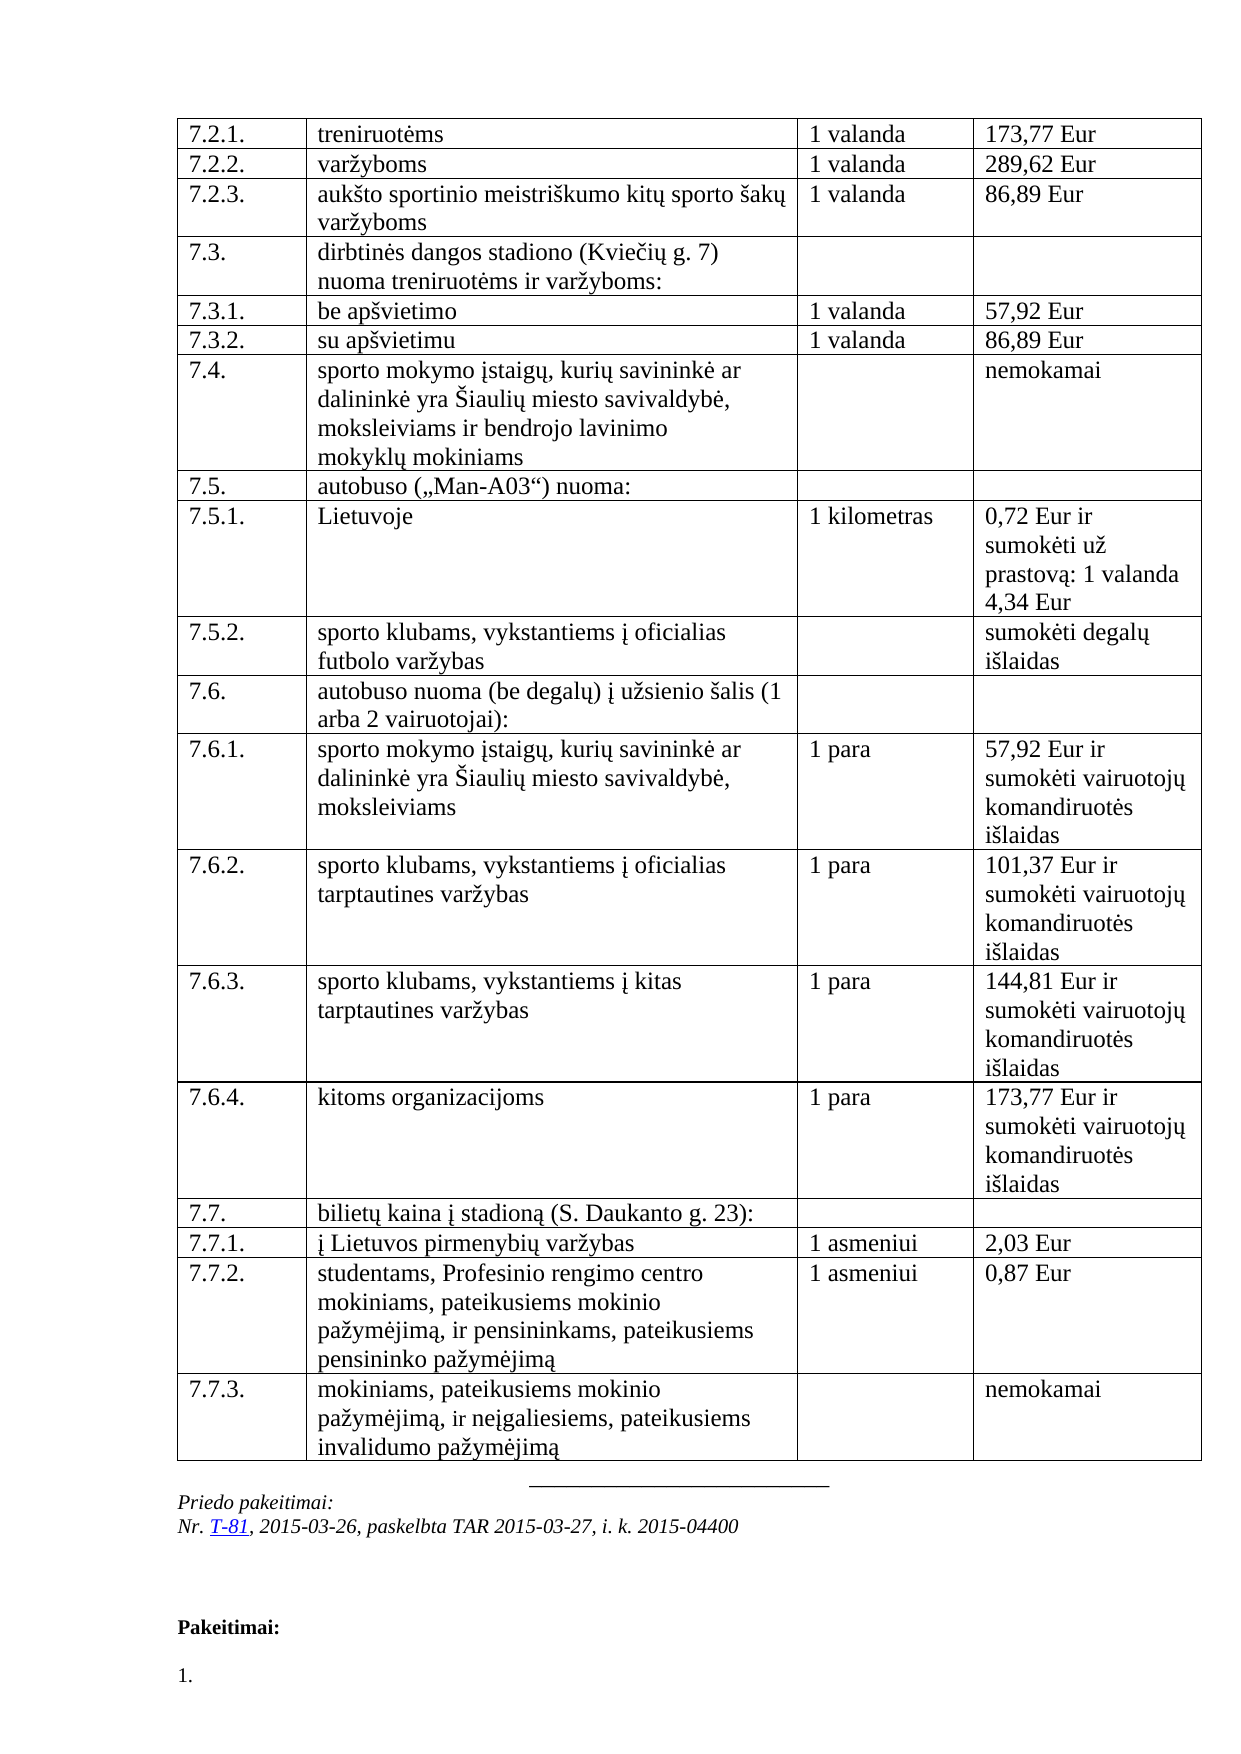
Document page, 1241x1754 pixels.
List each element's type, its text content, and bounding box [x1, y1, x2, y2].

table_cell 173,77 Eur [974, 119, 1201, 148]
table_cell 86,89 Eur [974, 179, 1201, 236]
table_cell 7.6.2. [178, 850, 306, 965]
table_cell sporto klubams, vykstantiems į kitas tarptautines varžybas [307, 966, 797, 1081]
table_cell [798, 355, 973, 470]
table_cell 1 asmeniui [798, 1228, 973, 1257]
table_cell sporto mokymo įstaigų, kurių savininkė ar dalininkė yra Šiaulių miesto savivaldybė, moksleiviams [307, 734, 797, 849]
table_cell 1 para [798, 966, 973, 1081]
table_cell [974, 1199, 1201, 1227]
table_cell [798, 237, 973, 295]
table_cell studentams, Profesinio rengimo centro mokiniams, pateikusiems mokinio pažymėjimą, ir pensininkams, pateikusiems pensininko pažymėjimą [307, 1258, 797, 1373]
table_cell 7.6.3. [178, 966, 306, 1081]
table_cell autobuso nuoma (be degalų) į užsienio šalis (1 arba 2 vairuotojai): [307, 676, 797, 733]
table_cell sporto klubams, vykstantiems į oficialias futbolo varžybas [307, 617, 797, 675]
table_cell 1 asmeniui [798, 1258, 973, 1373]
text ________________________ [177, 1461, 1181, 1490]
table_cell [974, 676, 1201, 733]
table_cell nemokamai [974, 355, 1201, 470]
table_cell 7.2.3. [178, 179, 306, 236]
table_cell 1 valanda [798, 326, 973, 354]
table_cell treniruotėms [307, 119, 797, 148]
table_cell į Lietuvos pirmenybių varžybas [307, 1228, 797, 1257]
table_cell 7.7.2. [178, 1258, 306, 1373]
table_cell [974, 237, 1201, 295]
table_cell [798, 617, 973, 675]
text Nr. T-81, 2015-03-26, paskelbta TAR 2015-03-27, i. k. 2015-04400 [177, 1514, 1181, 1538]
table_cell 2,03 Eur [974, 1228, 1201, 1257]
table_cell 7.7.1. [178, 1228, 306, 1257]
table_cell [974, 471, 1201, 500]
table_cell sporto mokymo įstaigų, kurių savininkė ar dalininkė yra Šiaulių miesto savivaldybė, moksleiviams ir bendrojo lavinimo mokyklų mokiniams [307, 355, 797, 470]
table_cell 7.5. [178, 471, 306, 500]
table_cell 1 para [798, 734, 973, 849]
table_cell [798, 471, 973, 500]
table_cell 0,72 Eur ir sumokėti už prastovą: 1 valanda 4,34 Eur [974, 501, 1201, 616]
table_cell aukšto sportinio meistriškumo kitų sporto šakų varžyboms [307, 179, 797, 236]
table_cell 7.7.3. [178, 1374, 306, 1460]
table_cell 7.5.1. [178, 501, 306, 616]
table_cell nemokamai [974, 1374, 1201, 1460]
table_cell su apšvietimu [307, 326, 797, 354]
table_cell autobuso („Man-A03“) nuoma: [307, 471, 797, 500]
table_cell 1 valanda [798, 119, 973, 148]
table_cell [798, 1199, 973, 1227]
table_cell 7.3. [178, 237, 306, 295]
table_cell 7.4. [178, 355, 306, 470]
table_cell varžyboms [307, 149, 797, 178]
table_cell 7.2.2. [178, 149, 306, 178]
table_cell 1 valanda [798, 149, 973, 178]
table_cell 7.5.2. [178, 617, 306, 675]
table_cell 7.6. [178, 676, 306, 733]
table_cell [798, 676, 973, 733]
table_cell 7.6.4. [178, 1083, 306, 1197]
table_cell 0,87 Eur [974, 1258, 1201, 1373]
table_cell 7.2.1. [178, 119, 306, 148]
table_cell kitoms organizacijoms [307, 1083, 797, 1197]
table_cell 101,37 Eur ir sumokėti vairuotojų komandiruotės išlaidas [974, 850, 1201, 965]
table_cell 1 valanda [798, 296, 973, 324]
table_cell 1 valanda [798, 179, 973, 236]
text 1. [177, 1663, 1181, 1687]
text Priedo pakeitimai: [177, 1490, 1181, 1514]
table_cell 7.3.2. [178, 326, 306, 354]
table_cell mokiniams, pateikusiems mokinio pažymėjimą, ir neįgaliesiems, pateikusiems invalidumo pažymėjimą [307, 1374, 797, 1460]
table_cell 7.6.1. [178, 734, 306, 849]
table_cell Lietuvoje [307, 501, 797, 616]
table_cell 1 para [798, 850, 973, 965]
table_cell bilietų kaina į stadioną (S. Daukanto g. 23): [307, 1199, 797, 1227]
table_cell 144,81 Eur ir sumokėti vairuotojų komandiruotės išlaidas [974, 966, 1201, 1081]
text Pakeitimai: [177, 1615, 1181, 1639]
table_cell dirbtinės dangos stadiono (Kviečių g. 7) nuoma treniruotėms ir varžyboms: [307, 237, 797, 295]
table_cell 173,77 Eur ir sumokėti vairuotojų komandiruotės išlaidas [974, 1083, 1201, 1197]
table_cell be apšvietimo [307, 296, 797, 324]
table_cell 57,92 Eur [974, 296, 1201, 324]
table_cell 1 kilometras [798, 501, 973, 616]
table_cell sumokėti degalų išlaidas [974, 617, 1201, 675]
table_cell 86,89 Eur [974, 326, 1201, 354]
table_cell 7.3.1. [178, 296, 306, 324]
table_cell 57,92 Eur ir sumokėti vairuotojų komandiruotės išlaidas [974, 734, 1201, 849]
table_cell 289,62 Eur [974, 149, 1201, 178]
table_cell 7.7. [178, 1199, 306, 1227]
table_cell 1 para [798, 1083, 973, 1197]
table_cell [798, 1374, 973, 1460]
table_cell sporto klubams, vykstantiems į oficialias tarptautines varžybas [307, 850, 797, 965]
